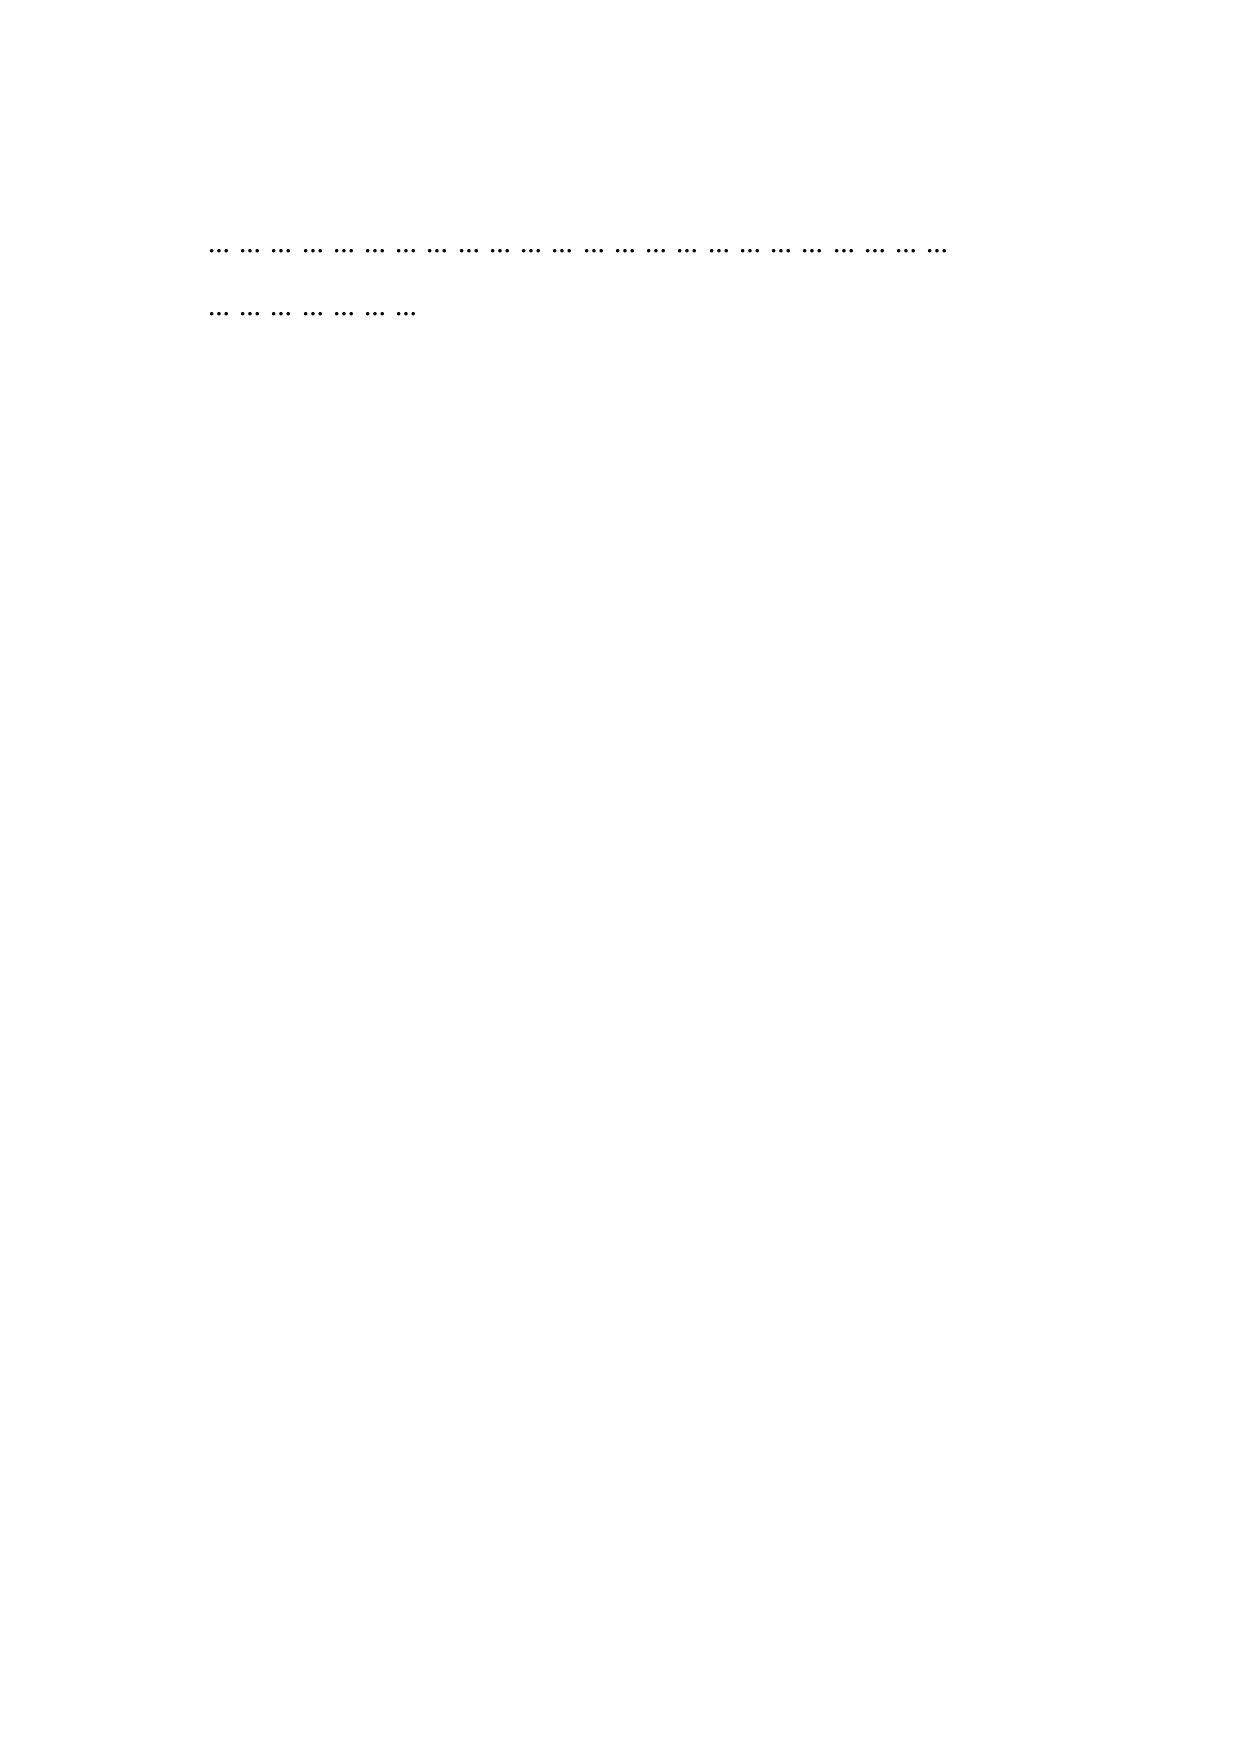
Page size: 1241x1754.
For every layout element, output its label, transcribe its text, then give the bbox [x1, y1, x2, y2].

table_cell ） [1091, 219, 1108, 344]
table_cell ………………………………………………………………………………… [150, 219, 967, 344]
table_cell （ [967, 219, 986, 344]
table_cell [1023, 219, 1053, 344]
table_cell [1053, 219, 1091, 344]
table_cell 335 [986, 219, 1023, 344]
